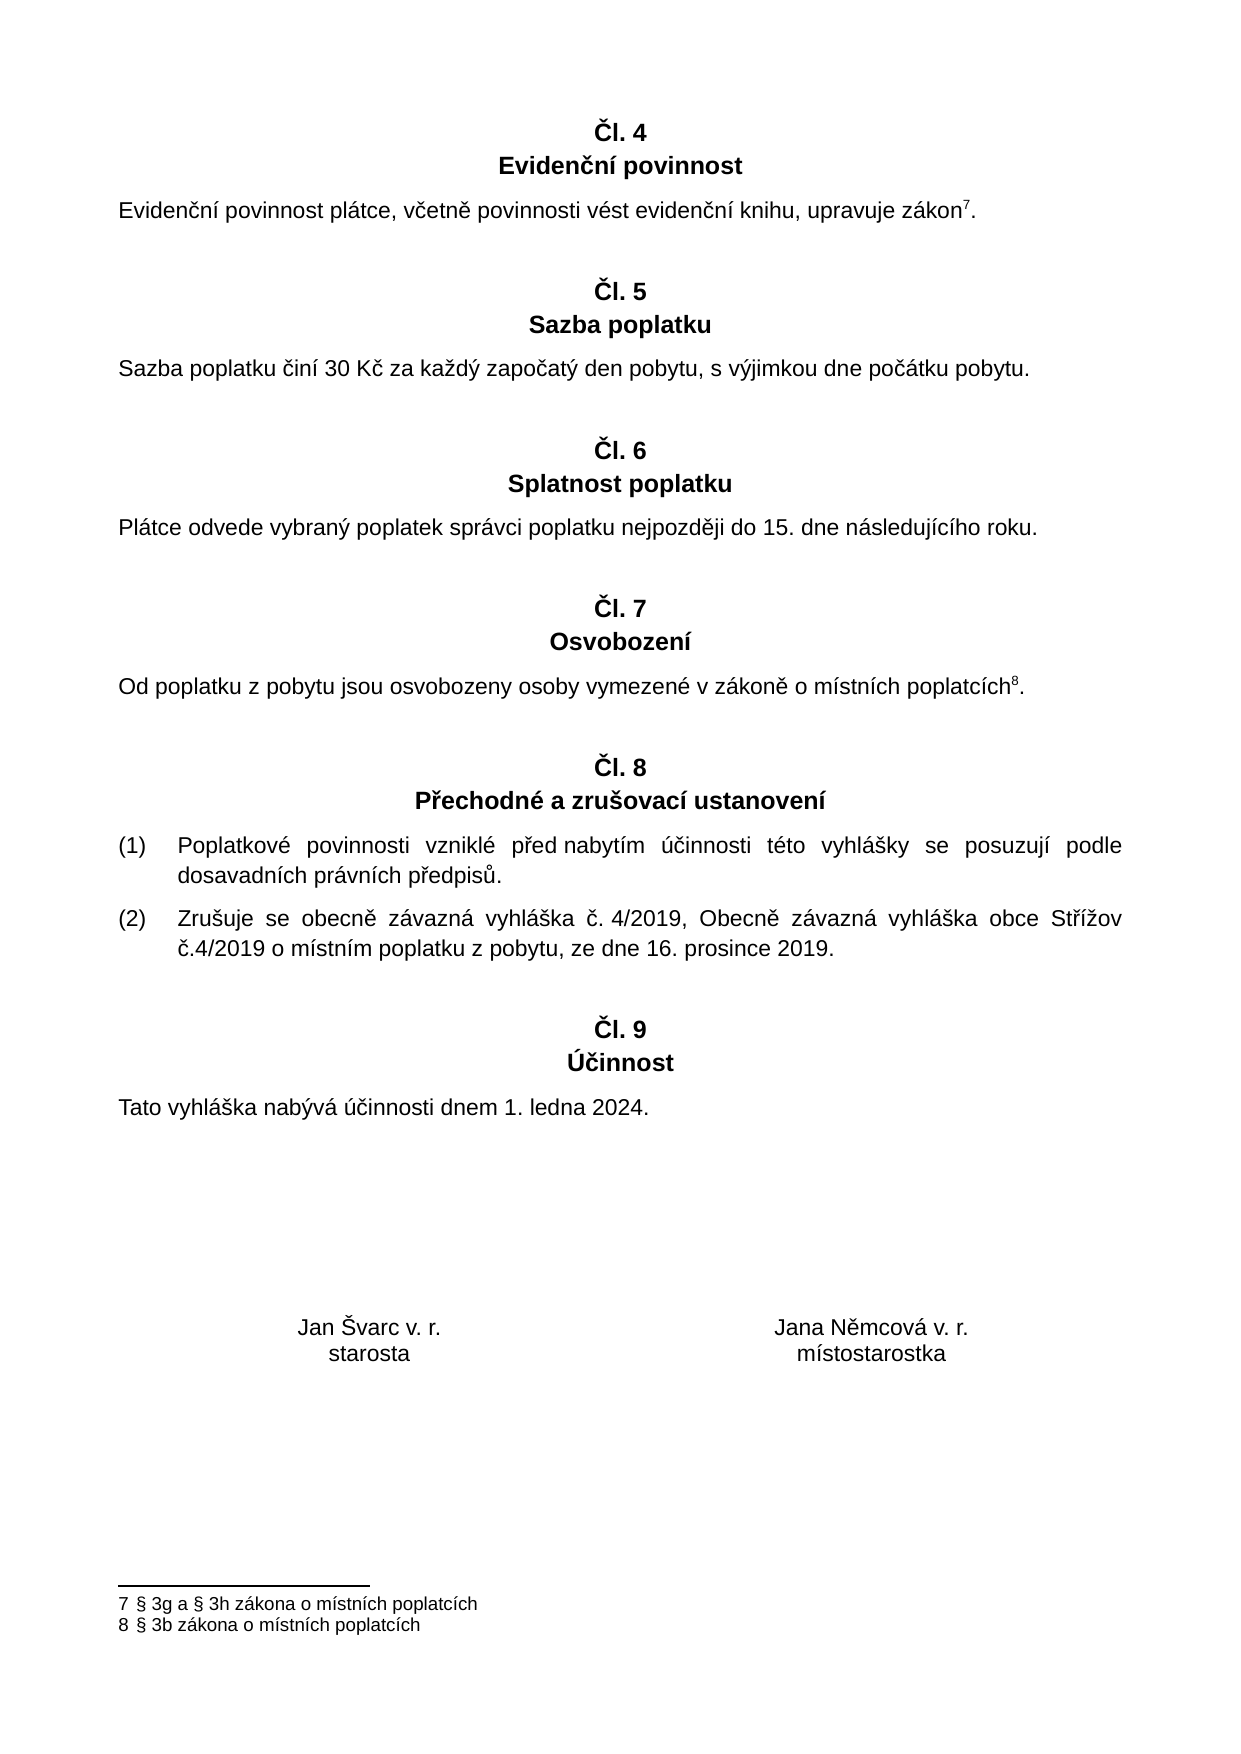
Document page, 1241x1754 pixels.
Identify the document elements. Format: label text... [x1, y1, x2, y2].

text Od poplatku z pobytu jsou osvobozeny osoby vymezené v zákoně o místních poplatcích. [118, 673, 1122, 699]
subtitle Čl. 9 Účinnost [118, 1015, 1122, 1077]
list Poplatkové povinnosti vzniklé před nabytím účinnosti této vyhlášky se posuzují podle dosavadních právních předpisů. [118, 832, 1122, 888]
subtitle Čl. 7 Osvobození [118, 594, 1122, 656]
table_cell [620, 1373, 1122, 1491]
subtitle Čl. 8 Přechodné a zrušovací ustanovení [118, 753, 1122, 815]
subtitle Čl. 4 Evidenční povinnost [118, 118, 1122, 180]
table_header Jan Švarc v. r. starosta [118, 1254, 620, 1372]
text § 3g a § 3h zákona o místních poplatcích [118, 1592, 1122, 1614]
text Sazba poplatku činí 30 Kč za každý započatý den pobytu, s výjimkou dne počátku pobytu. [118, 355, 1122, 382]
table_header Jana Němcová v. r. místostarostka [620, 1254, 1122, 1372]
subtitle Čl. 5 Sazba poplatku [118, 277, 1122, 339]
text Evidenční povinnost plátce, včetně povinnosti vést evidenční knihu, upravuje zákon. [118, 197, 1122, 223]
text Plátce odvede vybraný poplatek správci poplatku nejpozději do 15. dne následujícího roku. [118, 514, 1122, 541]
text Tato vyhláška nabývá účinnosti dnem 1. ledna 2024. [118, 1093, 1122, 1120]
list Zrušuje se obecně závazná vyhláška č. 4/2019, Obecně závazná vyhláška obce Střížov č.4/2019 o místním poplatku z pobytu, ze dne 16. prosince 2019. [118, 904, 1122, 961]
table_cell [118, 1373, 620, 1491]
subtitle Čl. 6 Splatnost poplatku [118, 436, 1122, 497]
text § 3b zákona o místních poplatcích [118, 1614, 1122, 1635]
